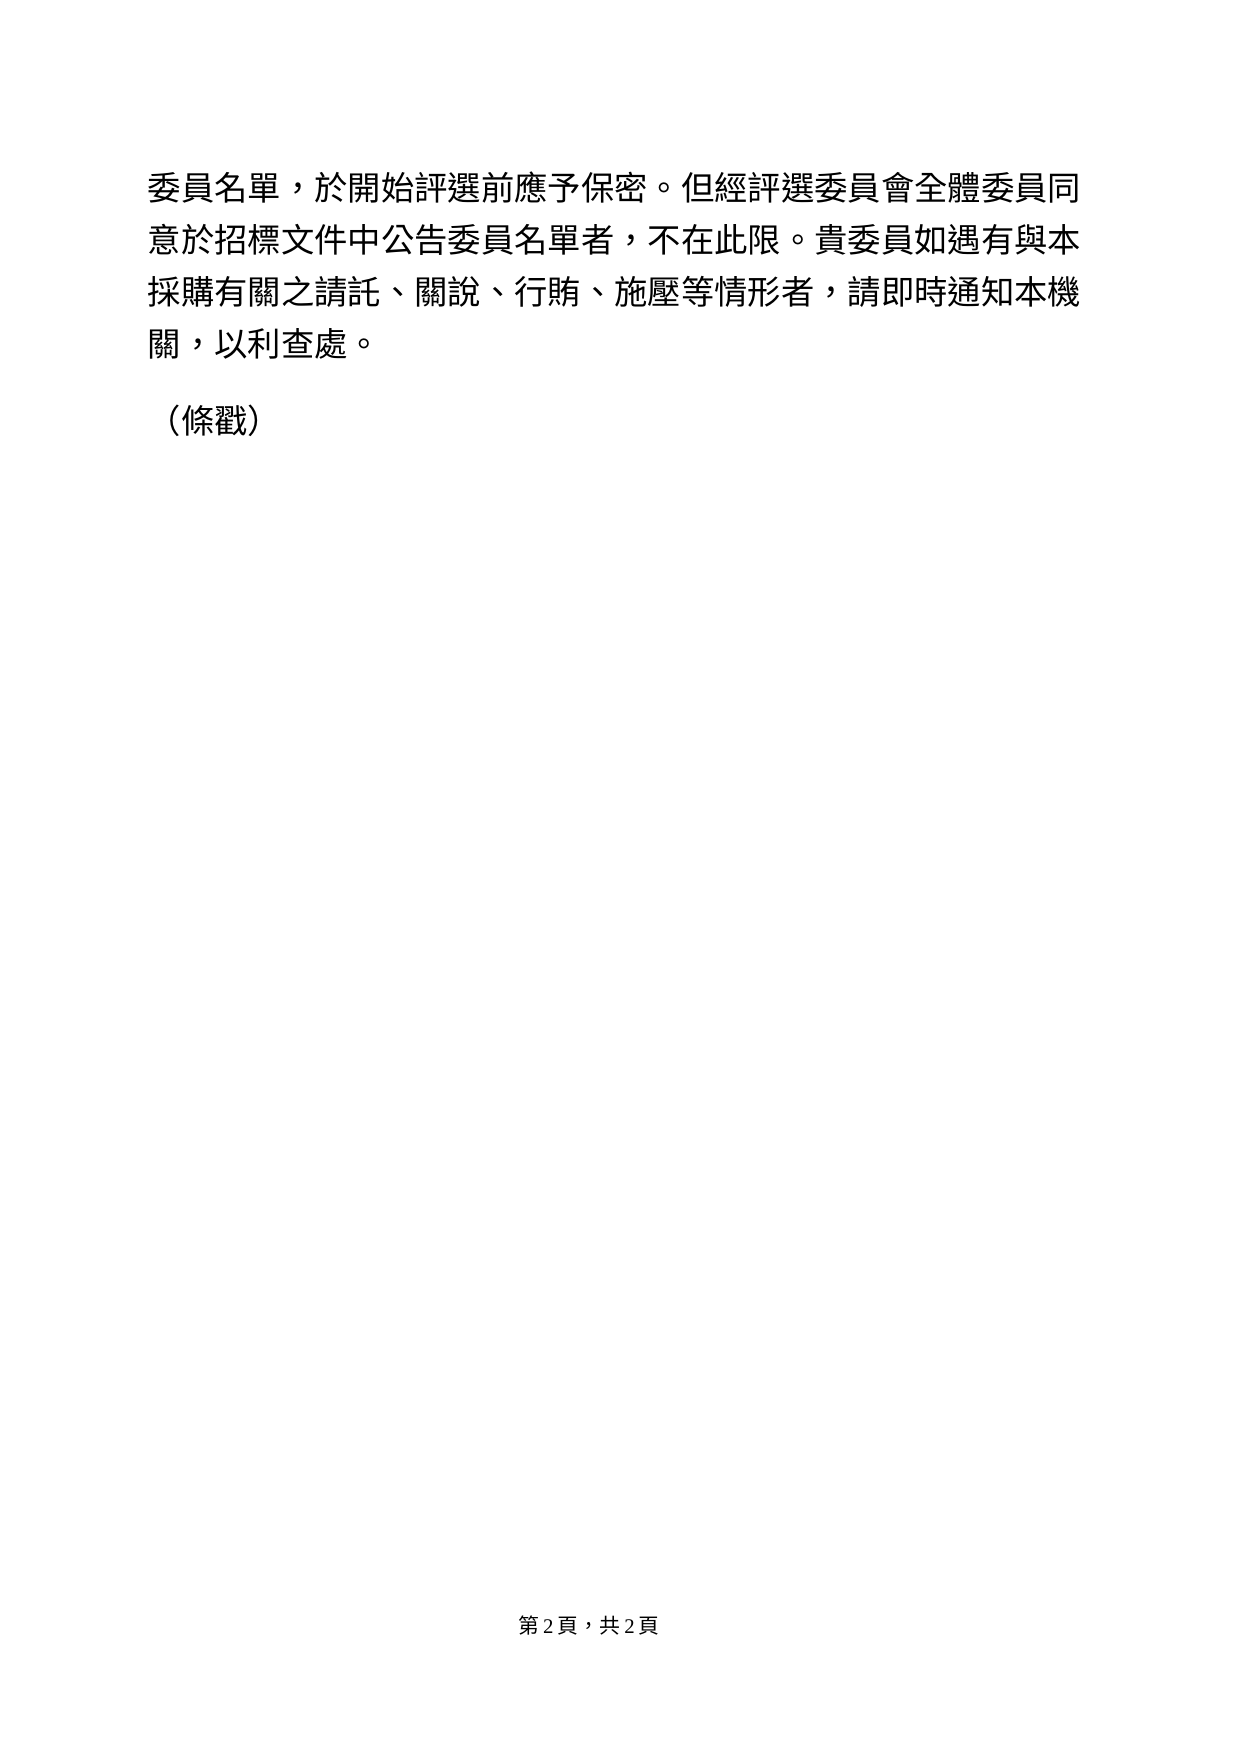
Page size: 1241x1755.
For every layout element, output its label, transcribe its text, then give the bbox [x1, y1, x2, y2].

list 依「採購評選委員會組織準則」第6條第1項規定，評選委員會委員名單，於開始評選前應予保密。但經評選委員會全體委員同意於招標文件中公告委員名單者，不在此限。貴委員如遇有與本採購有關之請託、關說、行賄、施壓等情形者，請即時通知本機關，以利查處。 [73, 158, 1093, 367]
text （條戳） [148, 395, 1093, 443]
